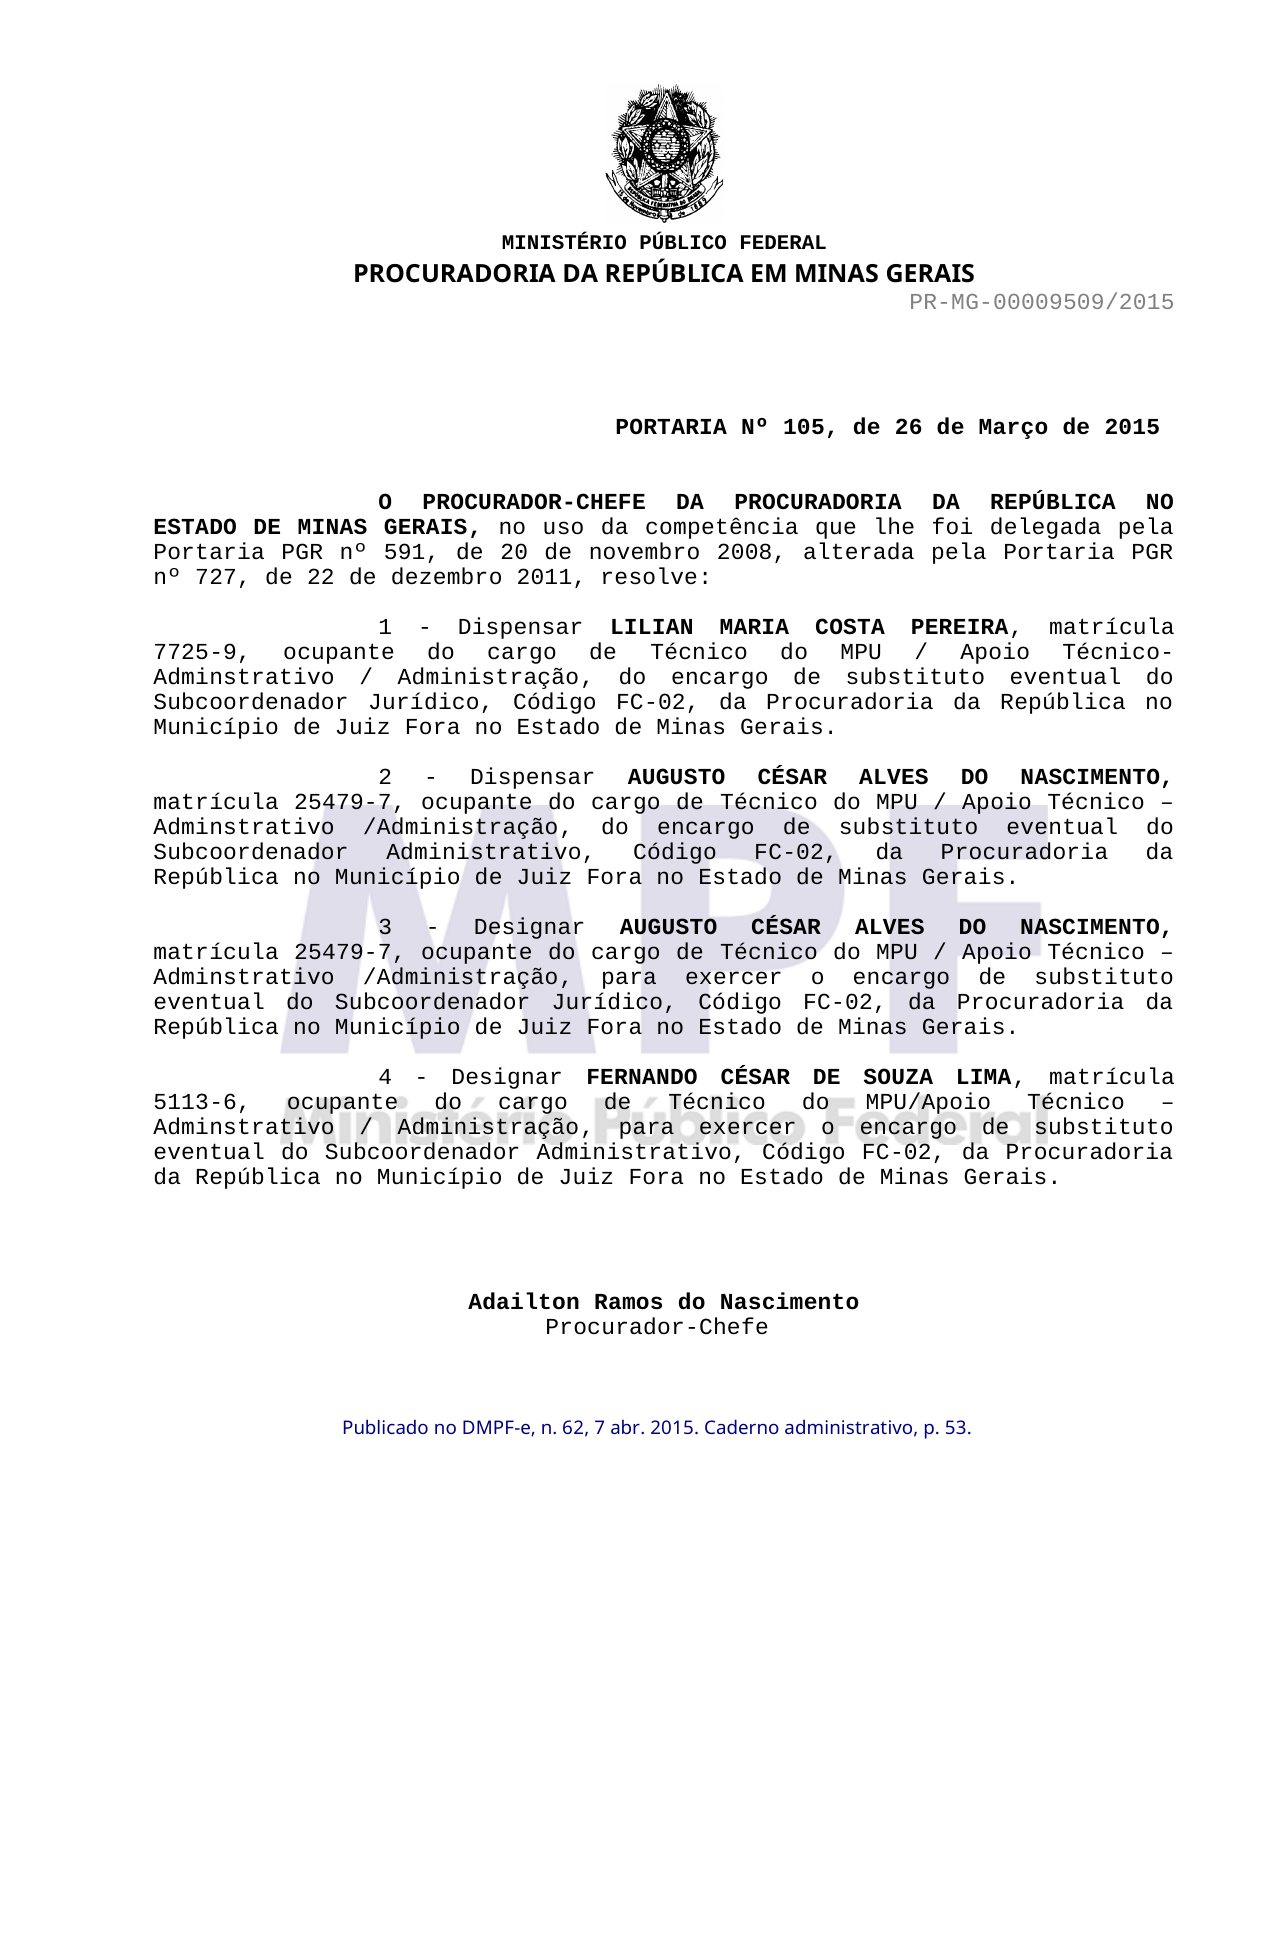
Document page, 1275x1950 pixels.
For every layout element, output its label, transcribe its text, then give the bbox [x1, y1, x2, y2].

text PORTARIA Nº 105, de 26 de Março de 2015 [528, 414, 1175, 439]
picture [280, 1039, 1048, 1064]
picture [605, 84, 724, 223]
text 2 - Dispensar AUGUSTO CÉSAR ALVES DO NASCIMENTO, matrícula 25479-7, ocupante do cargo de Técnico do MPU / Apoio Técnico – Adminstrativo /Administração, do encargo de substituto eventual do Subcoordenador Administrativo, Código FC-02, da Procuradoria da República no Município de Juiz Fora no Estado de Minas Gerais. [153, 764, 1175, 889]
text 1 - Dispensar LILIAN MARIA COSTA PEREIRA, matrícula 7725-9, ocupante do cargo de Técnico do MPU / Apoio Técnico-Adminstrativo / Administração, do encargo de substituto eventual do Subcoordenador Jurídico, Código FC-02, da Procuradoria da República no Município de Juiz Fora no Estado de Minas Gerais. [153, 614, 1175, 739]
text PR-MG-00009509/2015 [528, 289, 1175, 314]
text 4 - Designar FERNANDO CÉSAR DE SOUZA LIMA, matrícula 5113-6, ocupante do cargo de Técnico do MPU/Apoio Técnico – Adminstrativo / Administração, para exercer o encargo de substituto eventual do Subcoordenador Administrativo, Código FC-02, da Procuradoria da República no Município de Juiz Fora no Estado de Minas Gerais. [153, 1064, 1175, 1189]
text Publicado no DMPF-e, n. 62, 7 abr. 2015. Caderno administrativo, p. 53. [153, 1414, 1175, 1439]
picture [280, 889, 1048, 914]
text 3 - Designar AUGUSTO CÉSAR ALVES DO NASCIMENTO, matrícula 25479-7, ocupante do cargo de Técnico do MPU / Apoio Técnico – Adminstrativo /Administração, para exercer o encargo de substituto eventual do Subcoordenador Jurídico, Código FC-02, da Procuradoria da República no Município de Juiz Fora no Estado de Minas Gerais. [153, 914, 1175, 1039]
text Procurador-Chefe [153, 1314, 1175, 1339]
text Adailton Ramos do Nascimento [153, 1289, 1175, 1314]
text O PROCURADOR-CHEFE DA PROCURADORIA DA REPÚBLICA NO ESTADO DE MINAS GERAIS, no uso da competência que lhe foi delegada pela Portaria PGR nº 591, de 20 de novembro 2008, alterada pela Portaria PGR nº 727, de 22 de dezembro 2011, resolve: [153, 489, 1175, 589]
